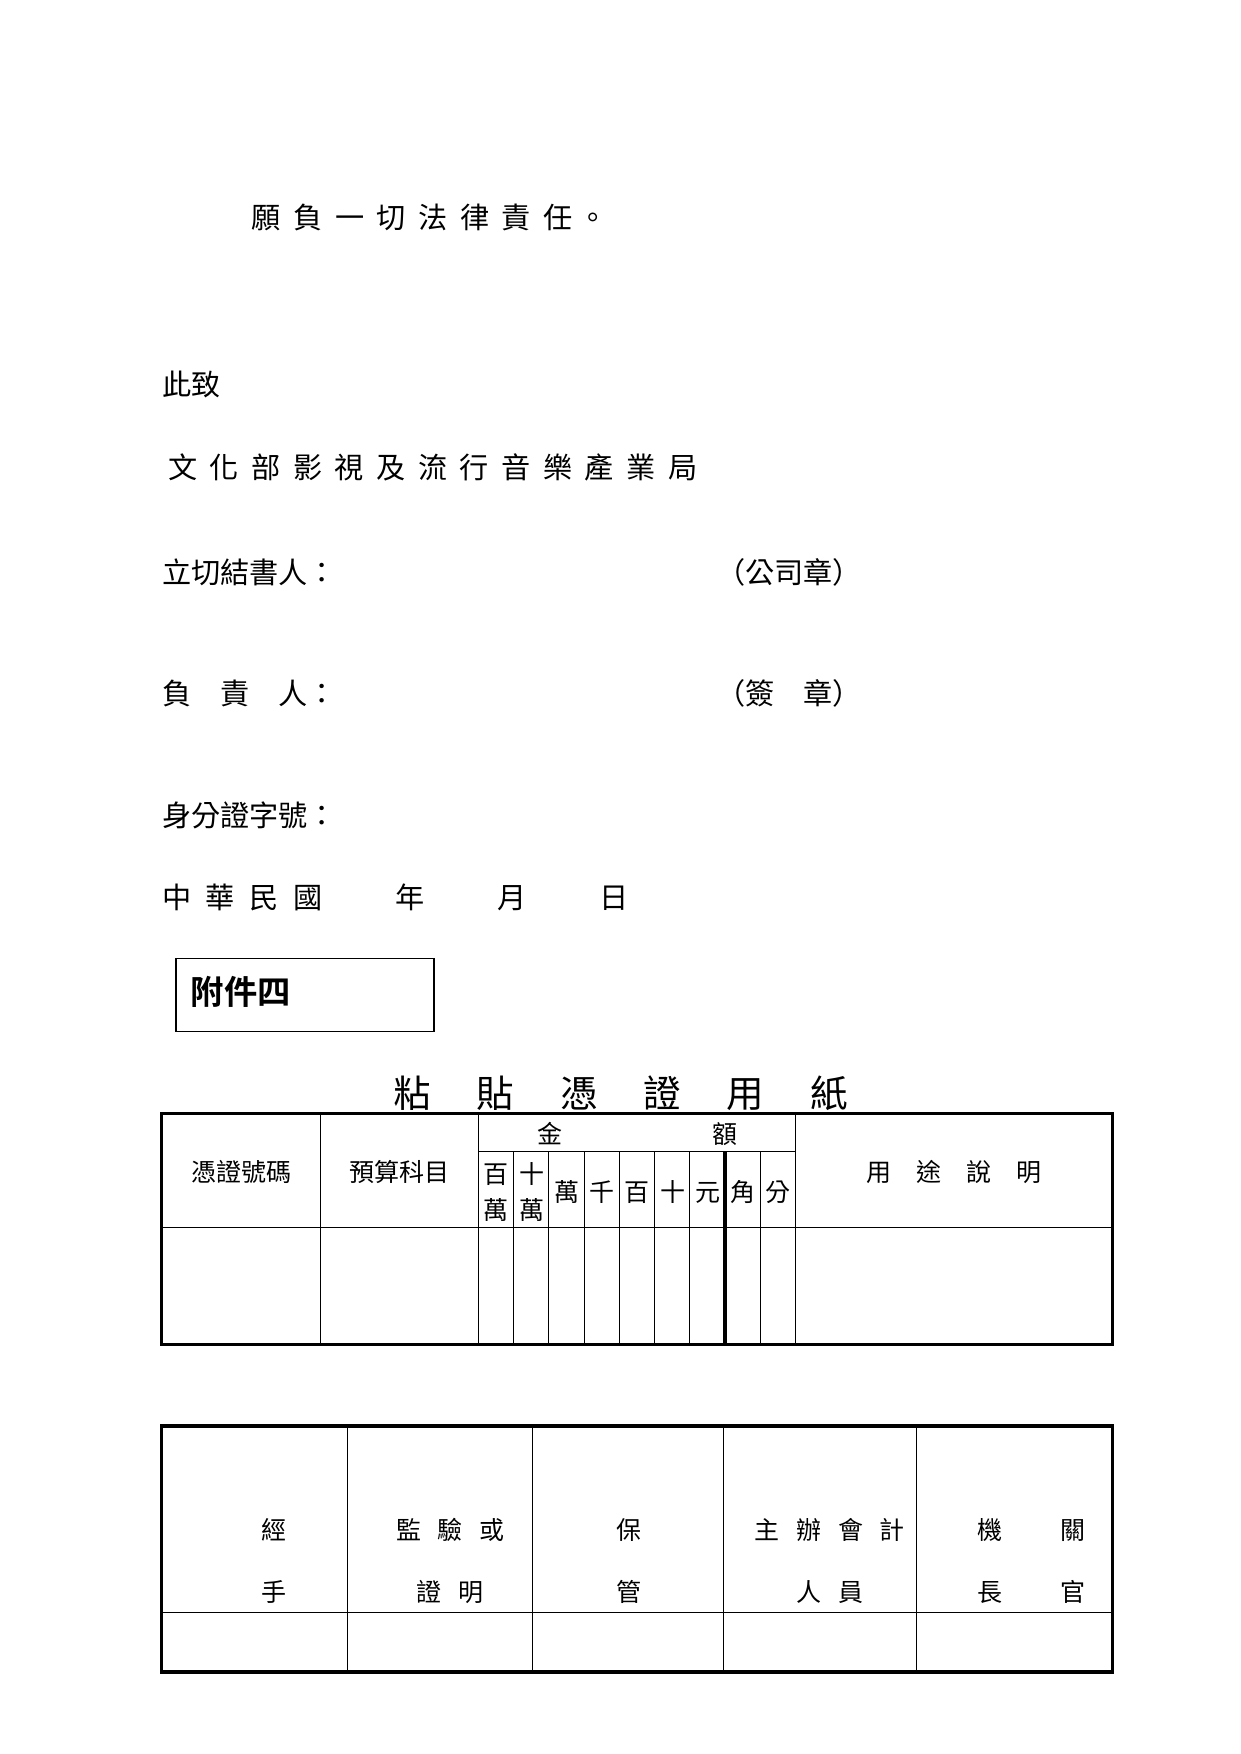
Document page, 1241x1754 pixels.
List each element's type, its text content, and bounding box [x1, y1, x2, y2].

text 粘 貼 憑 證 用 紙 [162, 1049, 1078, 1112]
table_header 監驗或證明 [348, 1428, 532, 1612]
table_cell [479, 1228, 513, 1343]
table_cell 百 [620, 1152, 654, 1227]
text 負 責 人： （簽 章） [162, 671, 1078, 713]
table_header 金 額 [479, 1115, 795, 1151]
table_cell [514, 1228, 548, 1343]
table_cell [163, 1228, 320, 1343]
table_header 經 手 [163, 1428, 347, 1612]
table_cell [620, 1228, 654, 1343]
table_cell [655, 1228, 689, 1343]
table_header 憑證號碼 [163, 1115, 320, 1227]
table_cell [533, 1613, 723, 1670]
table_cell 萬 [549, 1152, 584, 1227]
table_cell [690, 1228, 723, 1343]
table_cell 十 [655, 1152, 689, 1227]
text 此致 [162, 362, 1078, 404]
table_cell [163, 1613, 347, 1670]
table_cell 十萬 [514, 1152, 548, 1227]
text 中 華 民 國 年 月 日 [162, 874, 1078, 917]
table_cell [321, 1228, 478, 1343]
table_cell 元 [690, 1152, 723, 1227]
table_cell [724, 1613, 916, 1670]
table_cell [796, 1228, 1111, 1343]
text 身分證字號： [162, 793, 1078, 835]
text 立切結書人： （公司章） [162, 549, 1078, 592]
table_cell 角 [727, 1152, 760, 1227]
table_cell 百萬 [479, 1152, 513, 1227]
table_header 預算科目 [321, 1115, 478, 1227]
table_header 保 管 [533, 1428, 723, 1612]
table_header 用 途 說 明 [796, 1115, 1111, 1227]
table_cell 千 [585, 1152, 619, 1227]
table_cell [585, 1228, 619, 1343]
table_cell [727, 1228, 760, 1343]
table_cell [761, 1228, 795, 1343]
table_cell [917, 1613, 1111, 1670]
table_header 機 關 長 官 [917, 1428, 1111, 1612]
table_cell 分 [761, 1152, 795, 1227]
table_cell [348, 1613, 532, 1670]
table_cell [549, 1228, 584, 1343]
table_header 主辦會計人員 [724, 1428, 916, 1612]
text 文化部影視及流行音樂產業局 [162, 424, 1078, 487]
list 申請者確依所得稅法及相關規定辦理有關申請本補助案支付資深藝人演出酬勞及其他個人所得費用之所得申報扣繳或歸戶事宜，如有不實，願負一切法律責任。 [162, 174, 1078, 237]
